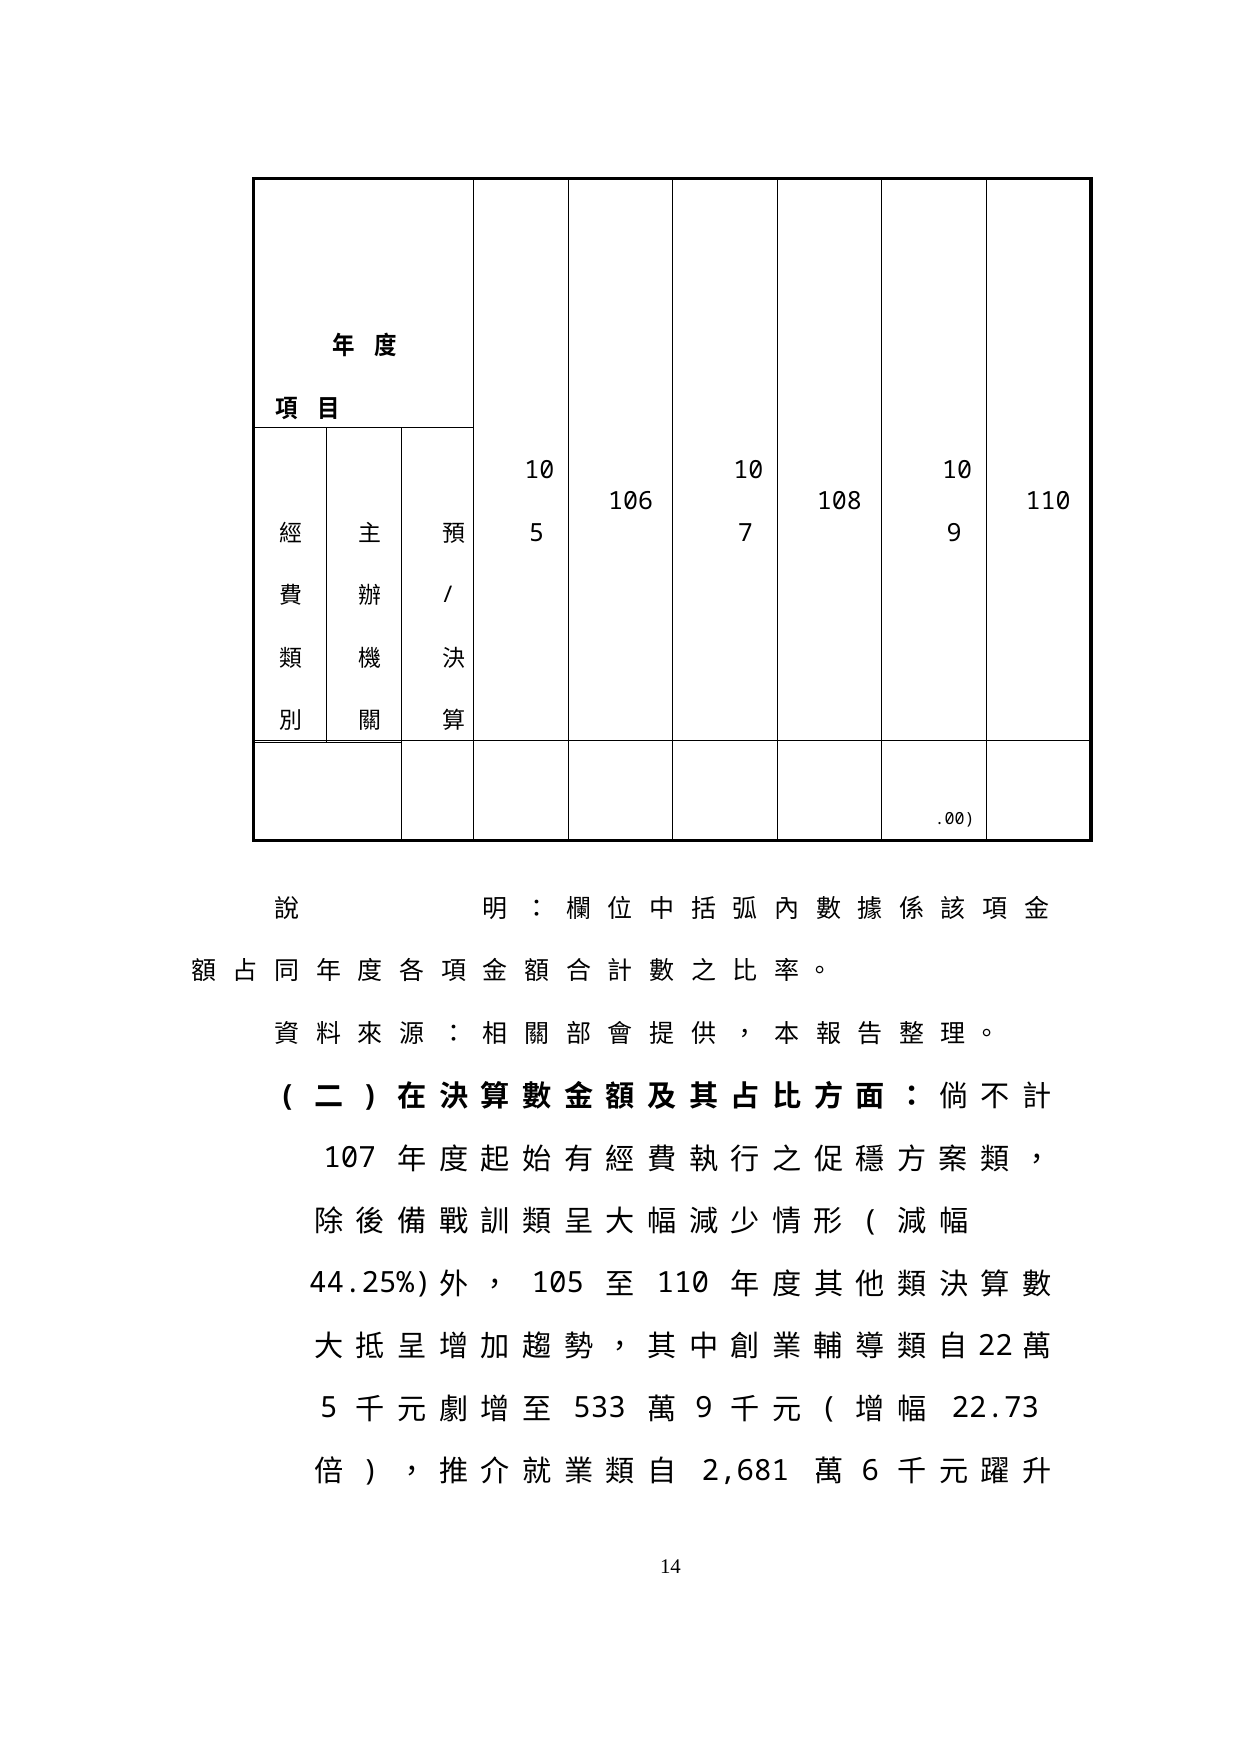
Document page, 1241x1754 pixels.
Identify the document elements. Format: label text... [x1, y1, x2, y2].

table_cell 預/決算 [402, 428, 473, 740]
table_cell [474, 741, 568, 839]
table_cell [987, 741, 1089, 839]
table_cell [778, 741, 881, 839]
table_cell [255, 743, 401, 839]
text (二)在決算數金額及其占比方面：倘不計107年度起始有經費執行之促穩方案類，除後備戰訓類呈大幅減少情形(減幅44.25%)外，105至110年度其他類決算數大抵呈增加趨勢，其中創業輔導類自22萬5千元劇增至533萬9千元(增幅22.73倍)，推介就業類自2,681萬6千元躍升 [242, 1052, 1058, 1490]
table_header 105 [474, 180, 568, 740]
text 資料來源：相關部會提供，本報告整理。 [183, 990, 1058, 1052]
table_header 109 [882, 180, 986, 740]
table_header 110 [987, 180, 1089, 740]
table_header 106 [569, 180, 672, 740]
table_header 107 [673, 180, 777, 740]
table_cell 主辦機關 [327, 428, 401, 740]
table_cell [569, 741, 672, 839]
table_header 年度 項目 [255, 180, 473, 427]
table_cell [402, 741, 473, 839]
table_cell [673, 741, 777, 839]
table_cell 經費類別 [255, 428, 326, 740]
table_header 108 [778, 180, 881, 740]
text 說 明：欄位中括弧內數據係該項金額占同年度各項金額合計數之比率。 [183, 865, 1058, 990]
table_cell .00) [882, 741, 986, 839]
